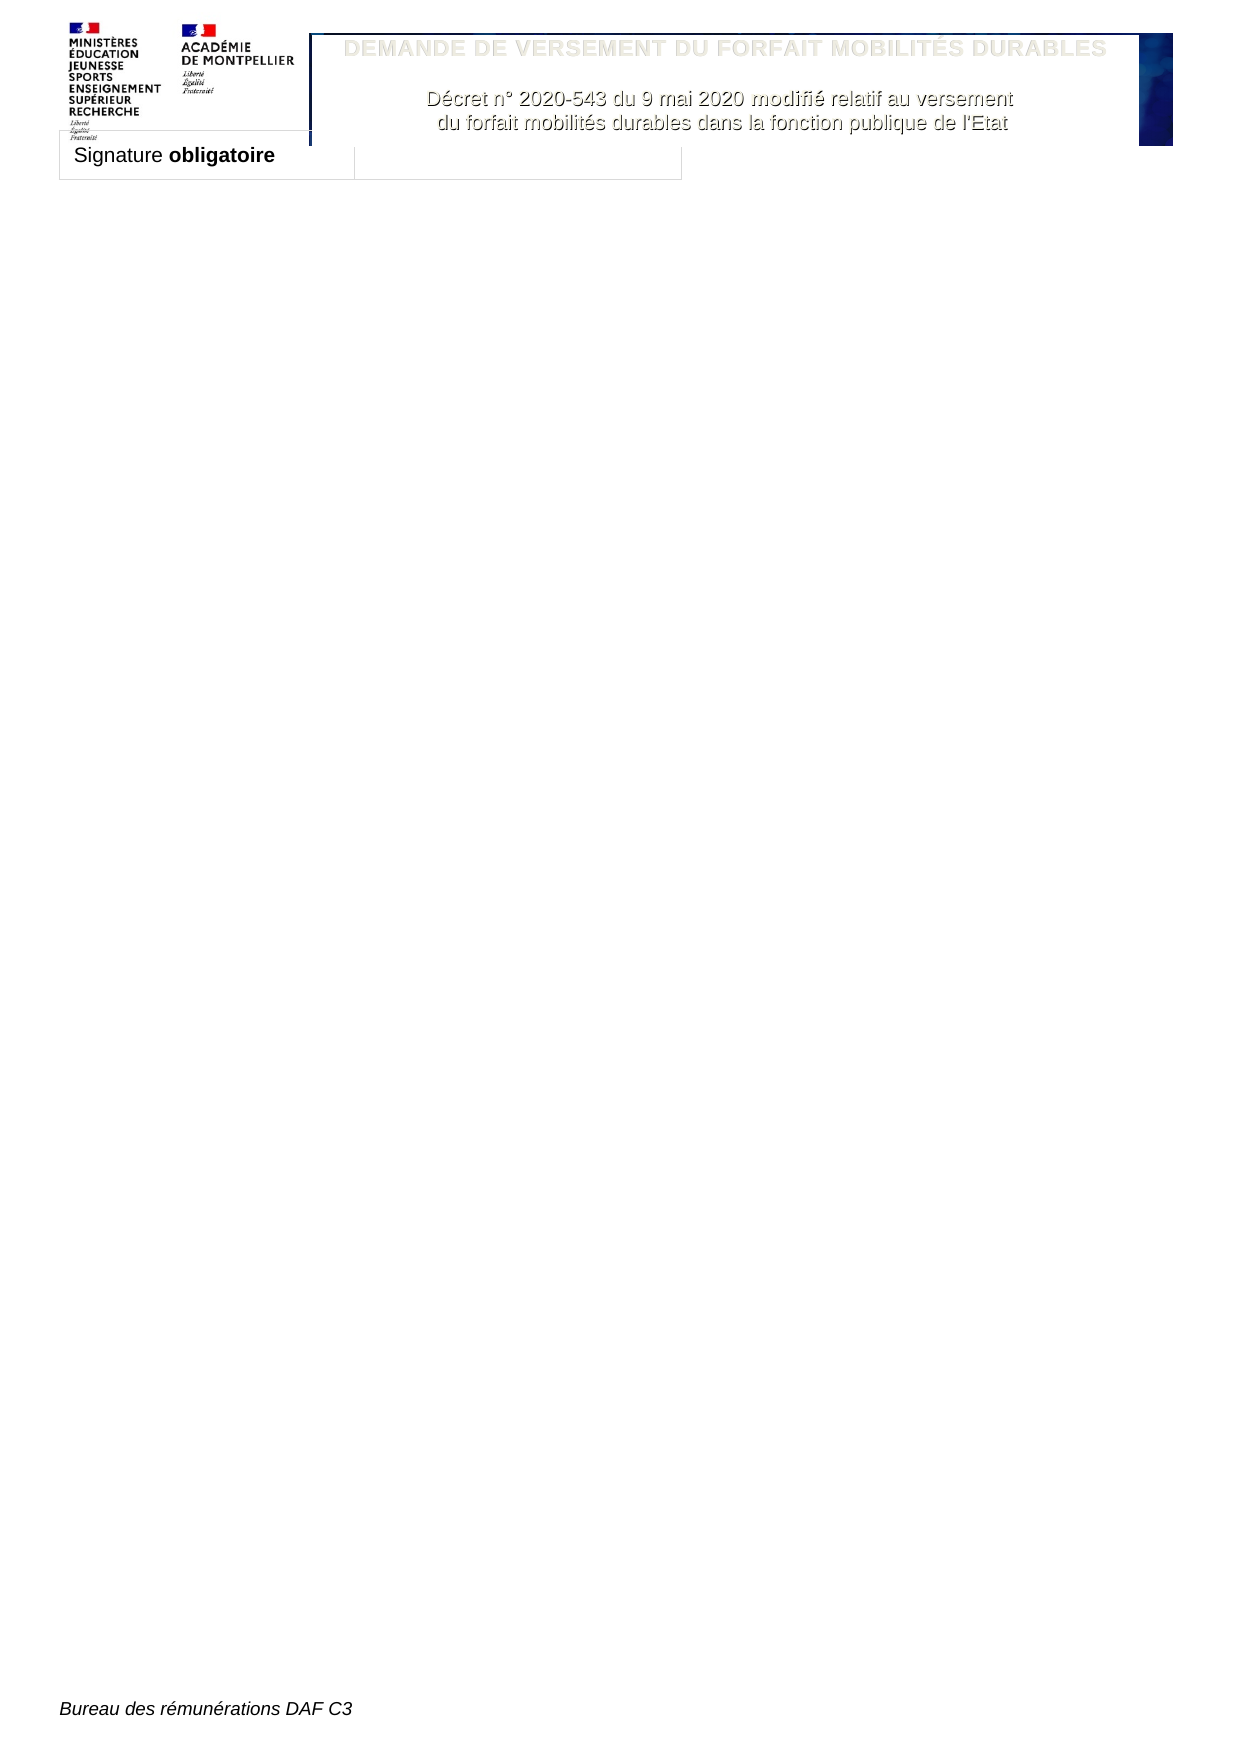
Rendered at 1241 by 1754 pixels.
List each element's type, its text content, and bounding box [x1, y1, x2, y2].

table_cell Signature obligatoire [60, 131, 354, 179]
table_cell [682, 147, 729, 179]
table_cell [729, 130, 1181, 179]
table_cell [355, 147, 681, 179]
